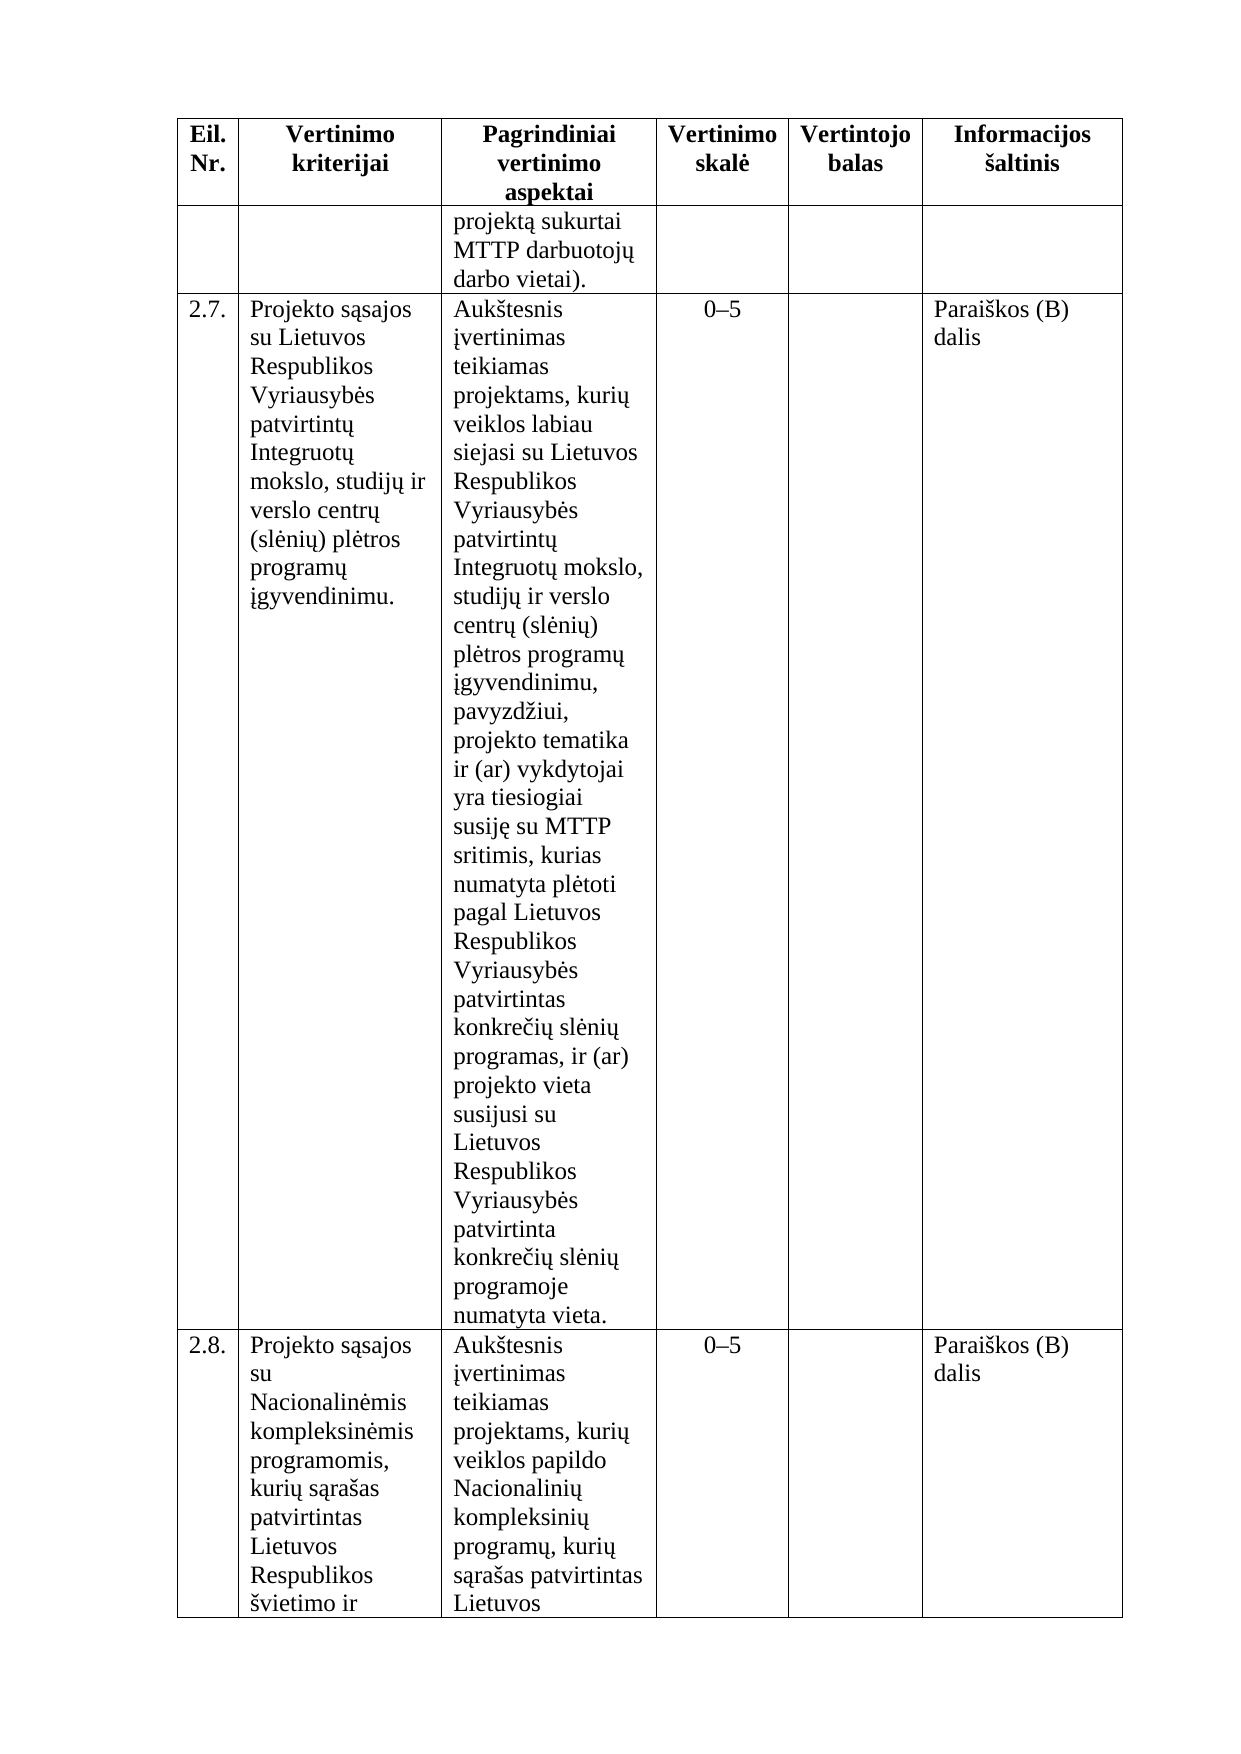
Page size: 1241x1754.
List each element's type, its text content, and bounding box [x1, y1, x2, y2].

table_cell 0–5 [657, 1330, 788, 1617]
table_cell [657, 206, 788, 293]
table_cell [923, 206, 1122, 293]
table_header Vertinimo skalė [657, 119, 788, 205]
table_cell [789, 1330, 922, 1617]
table_cell Paraiškos (B) dalis [923, 1330, 1122, 1617]
table_cell 0–5 [657, 294, 788, 1329]
table_cell [789, 206, 922, 293]
table_cell Projekto sąsajos su Nacionalinėmis kompleksinėmis programomis, kurių sąrašas patvirtintas Lietuvos Respublikos švietimo ir [239, 1330, 441, 1617]
table_cell 2.8. [178, 1330, 238, 1617]
table_cell [789, 294, 922, 1329]
table_cell Projekto sąsajos su Lietuvos Respublikos Vyriausybės patvirtintų Integruotų mokslo, studijų ir verslo centrų (slėnių) plėtros programų įgyvendinimu. [239, 294, 441, 1329]
table_cell Paraiškos (B) dalis [923, 294, 1122, 1329]
table_header Pagrindiniai vertinimo aspektai [442, 119, 656, 205]
table_header Eil. Nr. [178, 119, 238, 205]
table_cell [239, 206, 441, 293]
table_header Vertinimo kriterijai [239, 119, 441, 205]
table_header Informacijos šaltinis [923, 119, 1122, 205]
table_cell Aukštesnis įvertinimas teikiamas projektams, kurių veiklos labiau siejasi su Lietuvos Respublikos Vyriausybės patvirtintų Integruotų mokslo, studijų ir verslo centrų (slėnių) plėtros programų įgyvendinimu, pavyzdžiui, projekto tematika ir (ar) vykdytojai yra tiesiogiai susiję su MTTP sritimis, kurias numatyta plėtoti pagal Lietuvos Respublikos Vyriausybės patvirtintas konkrečių slėnių programas, ir (ar) projekto vieta susijusi su Lietuvos Respublikos Vyriausybės patvirtinta konkrečių slėnių programoje numatyta vieta. [442, 294, 656, 1329]
table_cell projektą sukurtai MTTP darbuotojų darbo vietai). [442, 206, 656, 293]
table_cell [178, 206, 238, 293]
table_header Vertintojo balas [789, 119, 922, 205]
table_cell 2.7. [178, 294, 238, 1329]
table_cell Aukštesnis įvertinimas teikiamas projektams, kurių veiklos papildo Nacionalinių kompleksinių programų, kurių sąrašas patvirtintas Lietuvos [442, 1330, 656, 1617]
